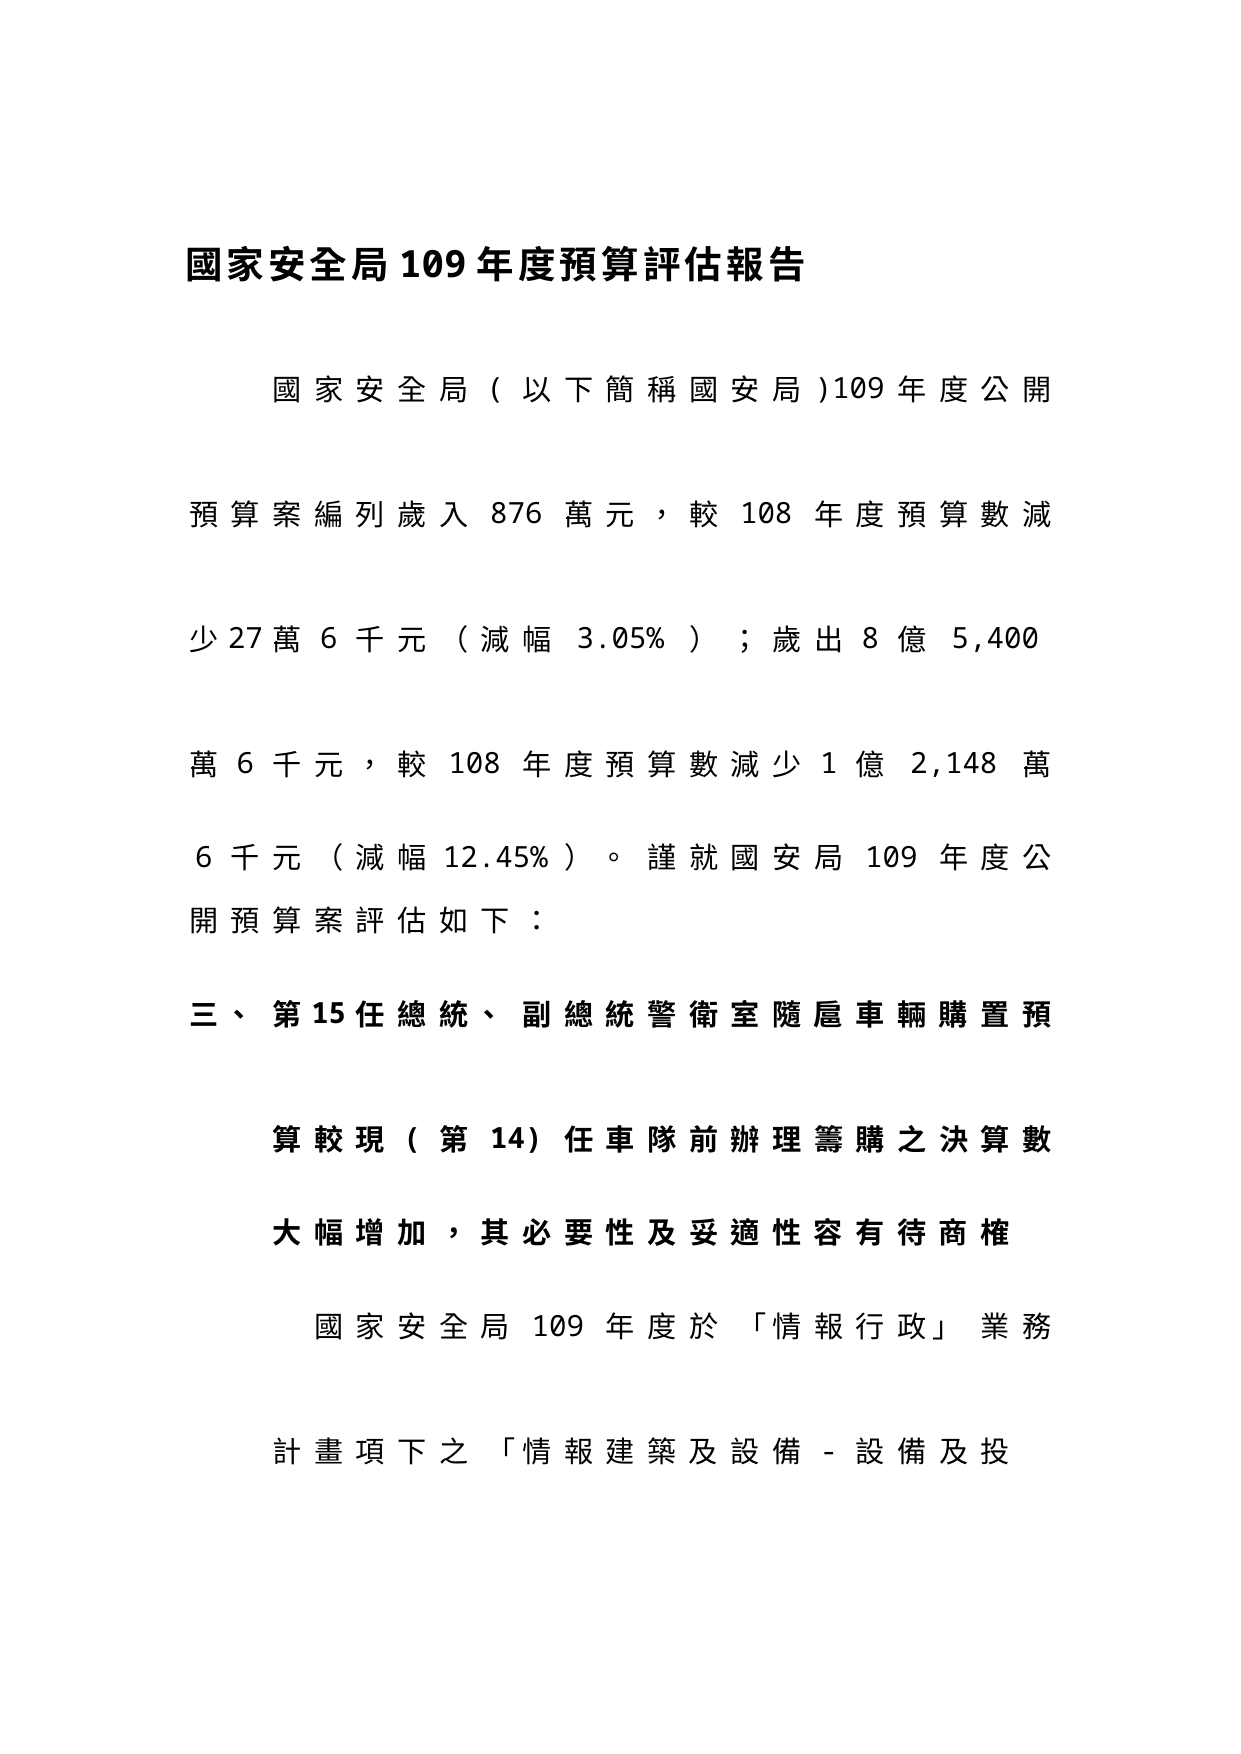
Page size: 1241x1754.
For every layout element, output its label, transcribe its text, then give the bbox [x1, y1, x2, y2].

text 三、第15任總統、副總統警衛室隨扈車輛購置預算較現(第14)任車隊前辦理籌購之決算數大幅增加，其必要性及妥適性容有待商榷 [183, 939, 1058, 1252]
text 國家安全局109年度於「情報行政」業務計畫項下之「情報建築及設備-設備及投資-運輸設備費」科目編列4,082萬4千元，其中3,300萬元係供購置第15任總統、副總統警衛室隨扈車隊車輛，包括總統警衞室5人座警備車5輛、單價380萬元，計1,900萬元；副總統警衞室5人座警備車4輛、單價350萬元，計1,400萬元。經查： [242, 1252, 1058, 1502]
text 國家安全局(以下簡稱國安局)109年度公開預算案編列歲入876萬元，較108年度預算數減少27萬6千元（減幅3.05%）；歲出8億5,400萬6千元，較108年度預算數減少1億2,148萬6千元（減幅12.45%）。謹就國安局109年度公開預算案評估如下： [183, 314, 1058, 939]
text 國家安全局109年度預算評估報告 [183, 189, 1058, 314]
